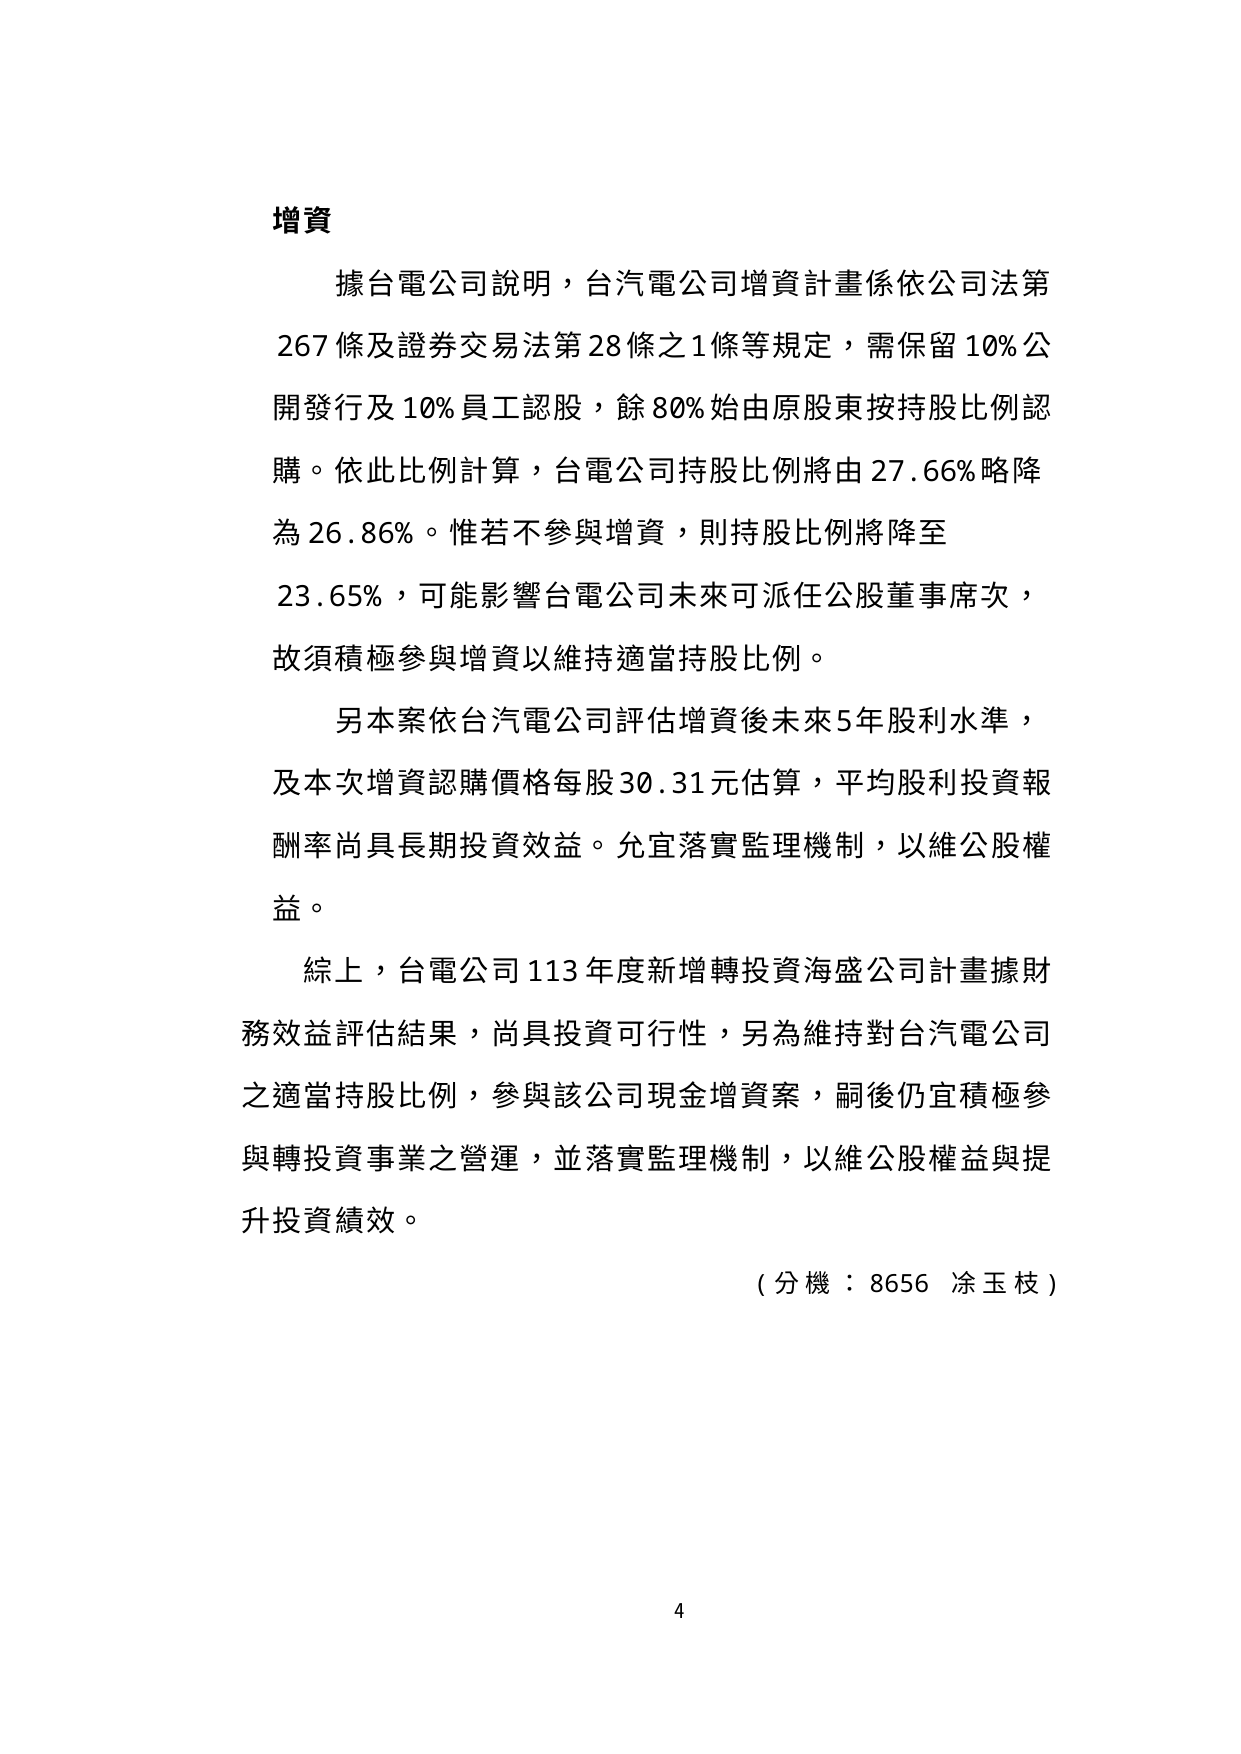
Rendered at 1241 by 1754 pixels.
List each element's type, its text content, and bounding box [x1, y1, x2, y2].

text 增資 [236, 177, 1063, 240]
text (分機：8656 凃玉枝) [177, 1240, 1063, 1302]
text 綜上，台電公司113年度新增轉投資海盛公司計畫據財務效益評估結果，尚具投資可行性，另為維持對台汽電公司之適當持股比例，參與該公司現金增資案，嗣後仍宜積極參與轉投資事業之營運，並落實監理機制，以維公股權益與提升投資績效。 [236, 927, 1063, 1240]
text 另本案依台汽電公司評估增資後未來5年股利水準，及本次增資認購價格每股30.31元估算，平均股利投資報酬率尚具長期投資效益。允宜落實監理機制，以維公股權益。 [266, 677, 1063, 927]
text 據台電公司說明，台汽電公司增資計畫係依公司法第267條及證券交易法第28條之1條等規定，需保留10%公開發行及10%員工認股，餘80%始由原股東按持股比例認購。依此比例計算，台電公司持股比例將由27.66%略降為26.86%。惟若不參與增資，則持股比例將降至23.65%，可能影響台電公司未來可派任公股董事席次，故須積極參與增資以維持適當持股比例。 [266, 240, 1063, 677]
